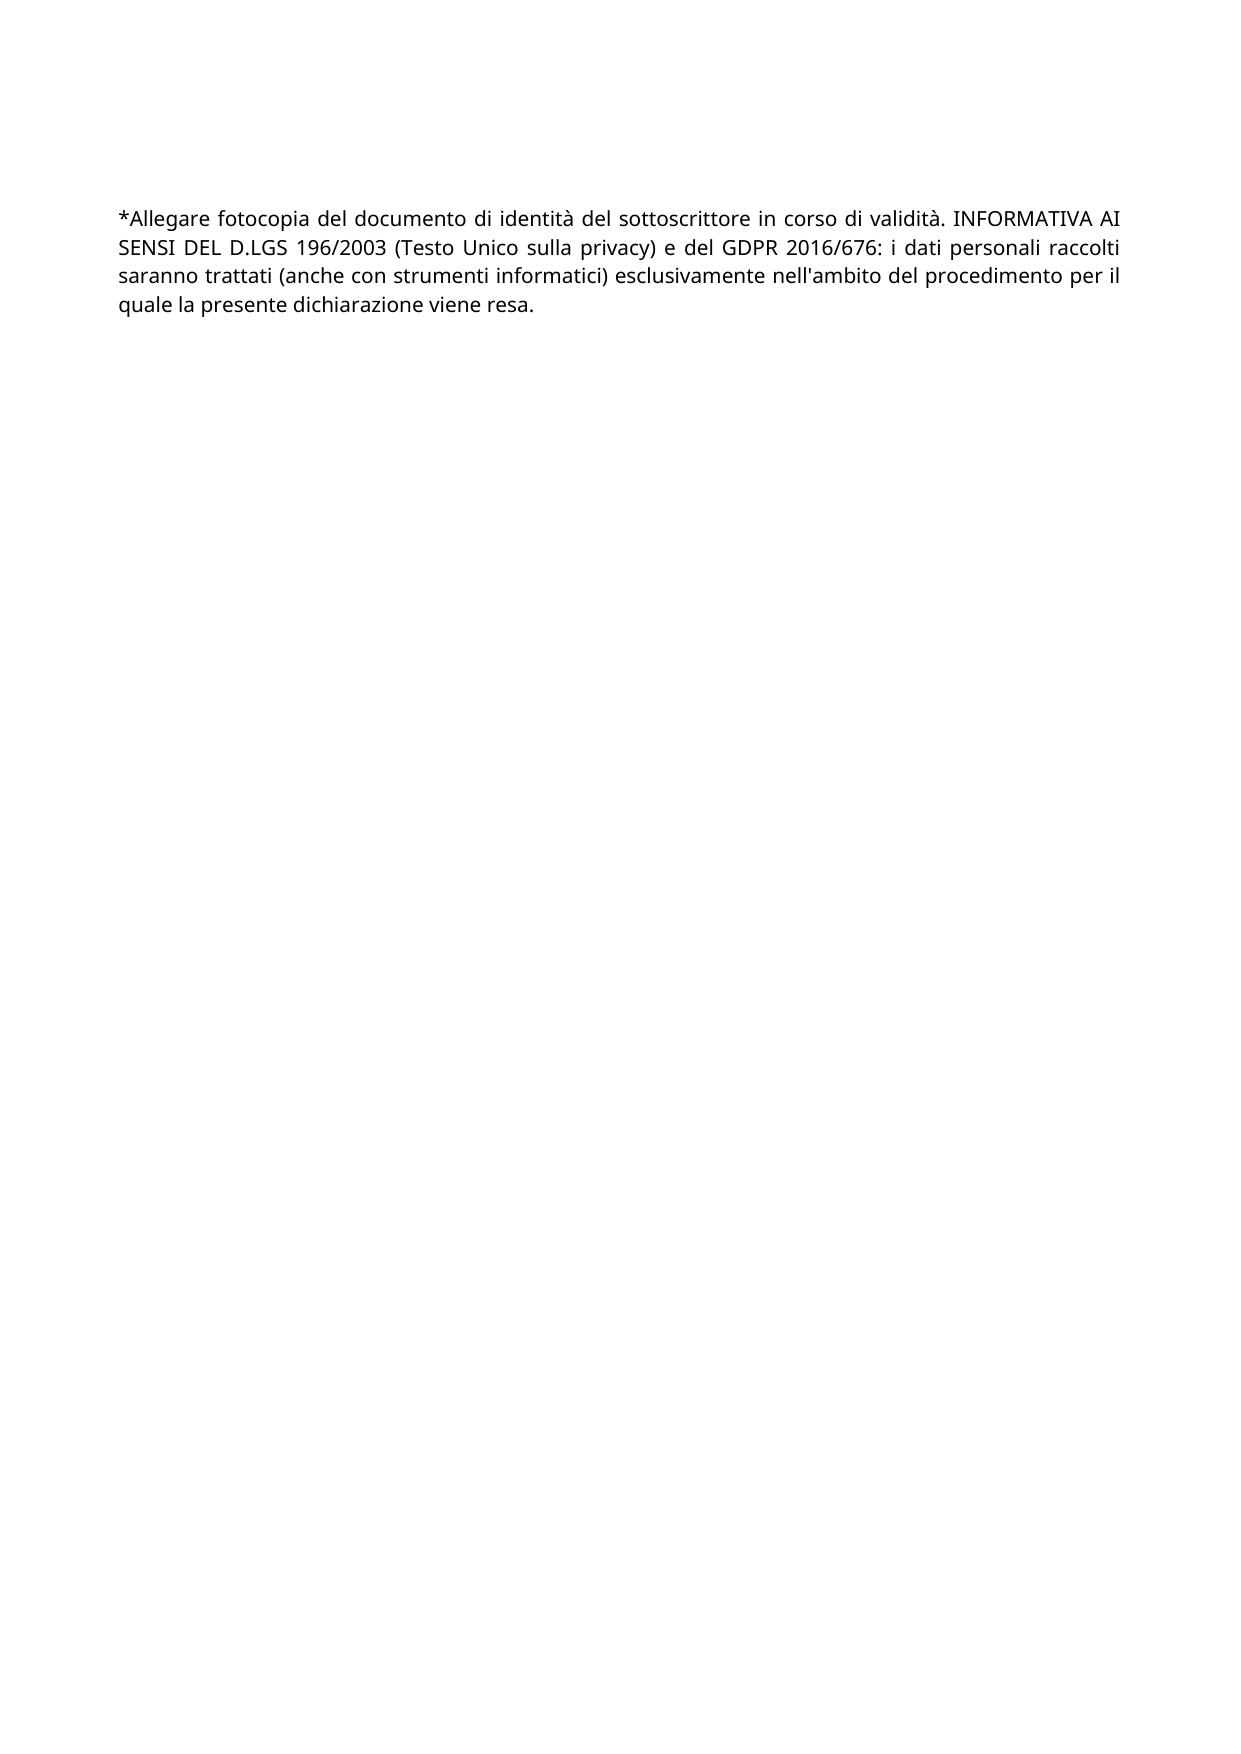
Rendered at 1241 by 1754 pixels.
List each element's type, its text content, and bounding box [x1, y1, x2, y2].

text *Allegare fotocopia del documento di identità del sottoscrittore in corso di validità. INFORMATIVA AI SENSI DEL D.LGS 196/2003 (Testo Unico sulla privacy) e del GDPR 2016/676: i dati personali raccolti saranno trattati (anche con strumenti informatici) esclusivamente nell'ambito del procedimento per il quale la presente dichiarazione viene resa. [118, 204, 1122, 318]
